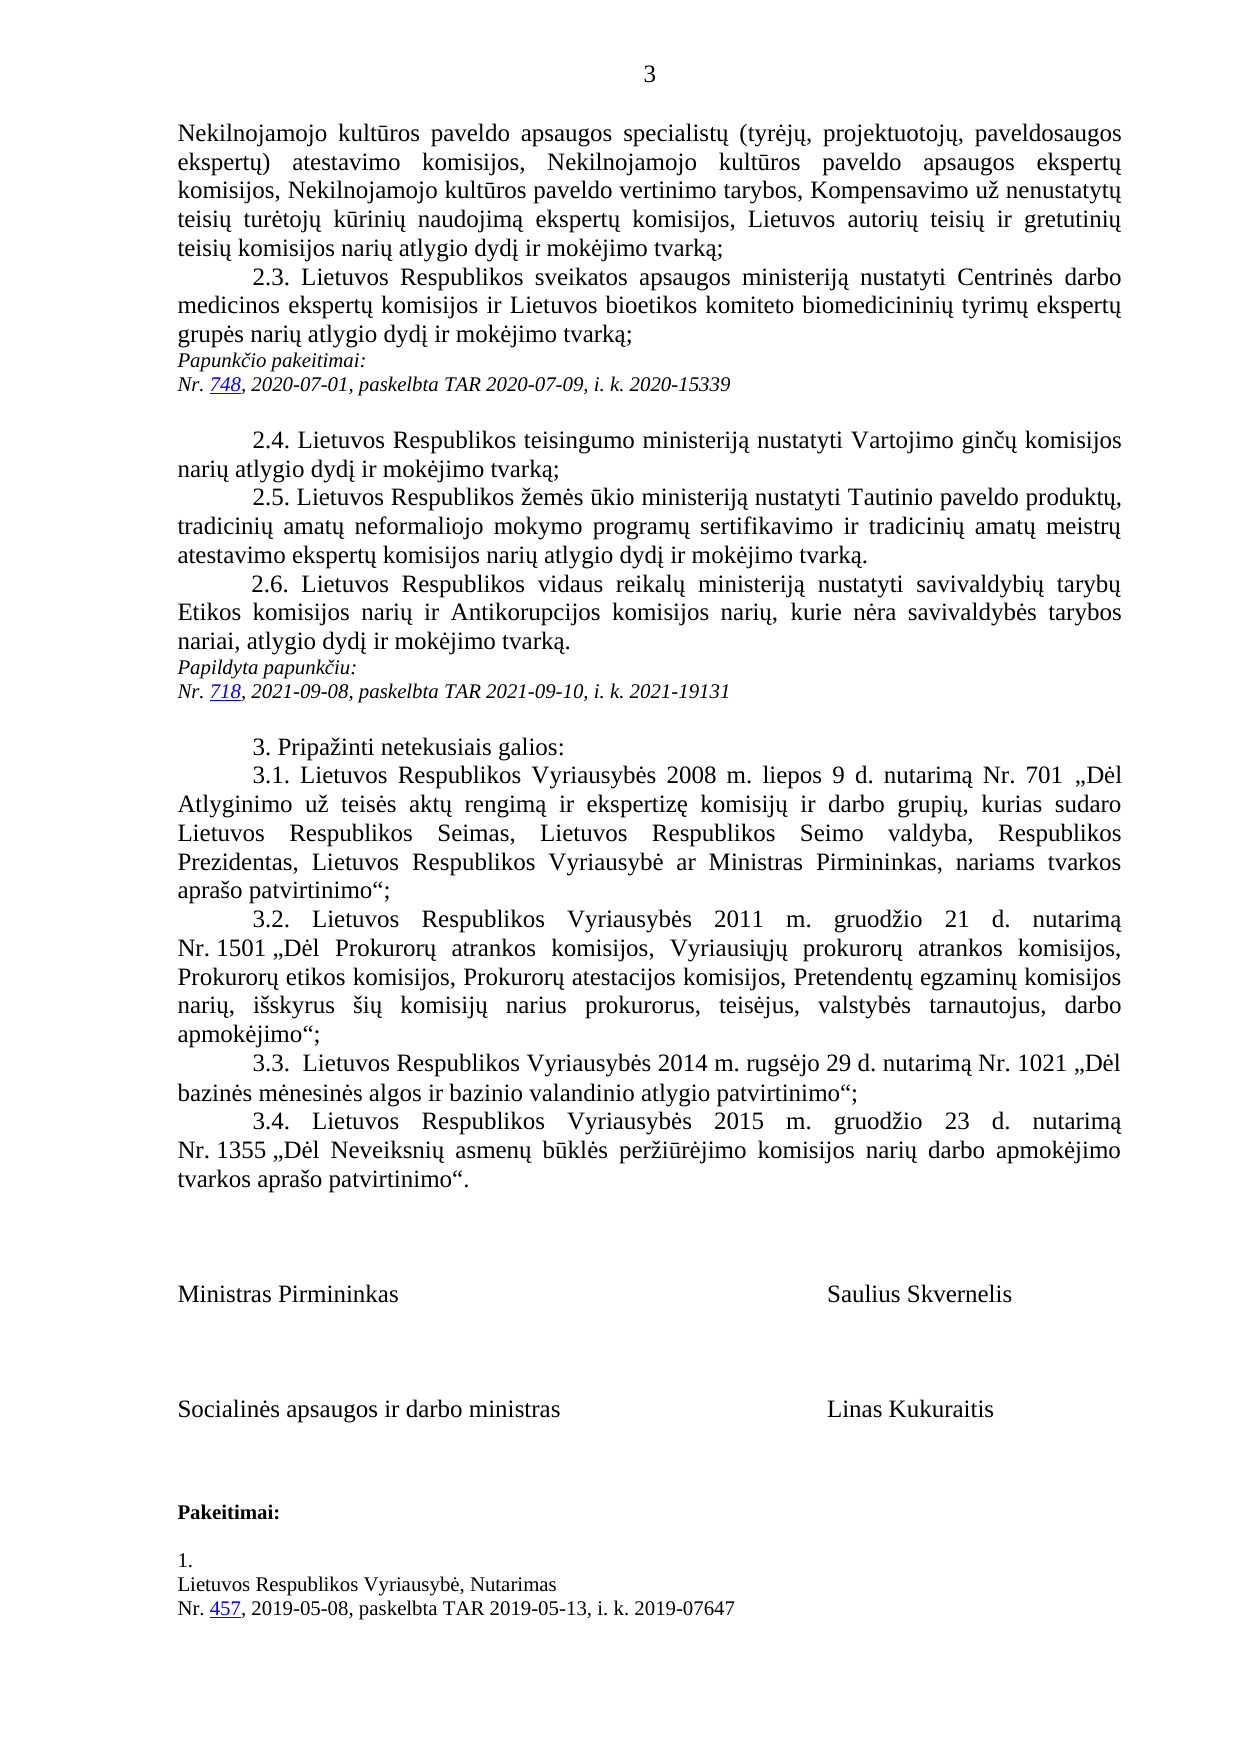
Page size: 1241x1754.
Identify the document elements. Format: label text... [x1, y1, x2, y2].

text 3.2. Lietuvos Respublikos Vyriausybės 2011 m. gruodžio 21 d. nutarimą Nr. 1501 „Dėl Prokurorų atrankos komisijos, Vyriausiųjų prokurorų atrankos komisijos, Prokurorų etikos komisijos, Prokurorų atestacijos komisijos, Pretendentų egzaminų komisijos narių, išskyrus šių komisijų narius prokurorus, teisėjus, valstybės tarnautojus, darbo apmokėjimo“; [177, 904, 1122, 1048]
text Socialinės apsaugos ir darbo ministras Linas Kukuraitis [177, 1394, 1122, 1423]
text Nekilnojamojo kultūros paveldo apsaugos specialistų (tyrėjų, projektuotojų, paveldosaugos ekspertų) atestavimo komisijos, Nekilnojamojo kultūros paveldo apsaugos ekspertų komisijos, Nekilnojamojo kultūros paveldo vertinimo tarybos, Kompensavimo už nenustatytų teisių turėtojų kūrinių naudojimą ekspertų komisijos, Lietuvos autorių teisių ir gretutinių teisių komisijos narių atlygio dydį ir mokėjimo tvarką; [177, 118, 1122, 262]
text Nr. 457, 2019-05-08, paskelbta TAR 2019-05-13, i. k. 2019-07647 [177, 1596, 1122, 1620]
text 3.4. Lietuvos Respublikos Vyriausybės 2015 m. gruodžio 23 d. nutarimą Nr. 1355 „Dėl Neveiksnių asmenų būklės peržiūrėjimo komisijos narių darbo apmokėjimo tvarkos aprašo patvirtinimo“. [177, 1106, 1122, 1193]
text Papildyta papunkčiu: [177, 655, 1122, 679]
text 3. Pripažinti netekusiais galios: [177, 732, 1122, 761]
text Papunkčio pakeitimai: [177, 348, 1122, 372]
text 2.5. Lietuvos Respublikos žemės ūkio ministeriją nustatyti Tautinio paveldo produktų, tradicinių amatų neformaliojo mokymo programų sertifikavimo ir tradicinių amatų meistrų atestavimo ekspertų komisijos narių atlygio dydį ir mokėjimo tvarką. [177, 482, 1122, 569]
text 3.1. Lietuvos Respublikos Vyriausybės 2008 m. liepos 9 d. nutarimą Nr. 701 „Dėl Atlyginimo už teisės aktų rengimą ir ekspertizę komisijų ir darbo grupių, kurias sudaro Lietuvos Respublikos Seimas, Lietuvos Respublikos Seimo valdyba, Respublikos Prezidentas, Lietuvos Respublikos Vyriausybė ar Ministras Pirmininkas, nariams tvarkos aprašo patvirtinimo“; [177, 761, 1122, 904]
text 1. [177, 1548, 1122, 1572]
text Lietuvos Respublikos Vyriausybė, Nutarimas [177, 1572, 1122, 1596]
text Ministras Pirmininkas Saulius Skvernelis [177, 1279, 1122, 1308]
text Nr. 718, 2021-09-08, paskelbta TAR 2021-09-10, i. k. 2021-19131 [177, 679, 1122, 703]
text 2.4. Lietuvos Respublikos teisingumo ministeriją nustatyti Vartojimo ginčų komisijos narių atlygio dydį ir mokėjimo tvarką; [177, 425, 1122, 482]
text 2.6. Lietuvos Respublikos vidaus reikalų ministeriją nustatyti savivaldybių tarybų Etikos komisijos narių ir Antikorupcijos komisijos narių, kurie nėra savivaldybės tarybos nariai, atlygio dydį ir mokėjimo tvarką. [177, 569, 1122, 655]
text 3.3. Lietuvos Respublikos Vyriausybės 2014 m. rugsėjo 29 d. nutarimą Nr. 1021 „Dėl bazinės mėnesinės algos ir bazinio valandinio atlygio patvirtinimo“; [177, 1048, 1122, 1106]
text Nr. 748, 2020-07-01, paskelbta TAR 2020-07-09, i. k. 2020-15339 [177, 372, 1122, 396]
text 2.3. Lietuvos Respublikos sveikatos apsaugos ministeriją nustatyti Centrinės darbo medicinos ekspertų komisijos ir Lietuvos bioetikos komiteto biomedicininių tyrimų ekspertų grupės narių atlygio dydį ir mokėjimo tvarką; [177, 262, 1122, 348]
text Pakeitimai: [177, 1499, 1122, 1524]
